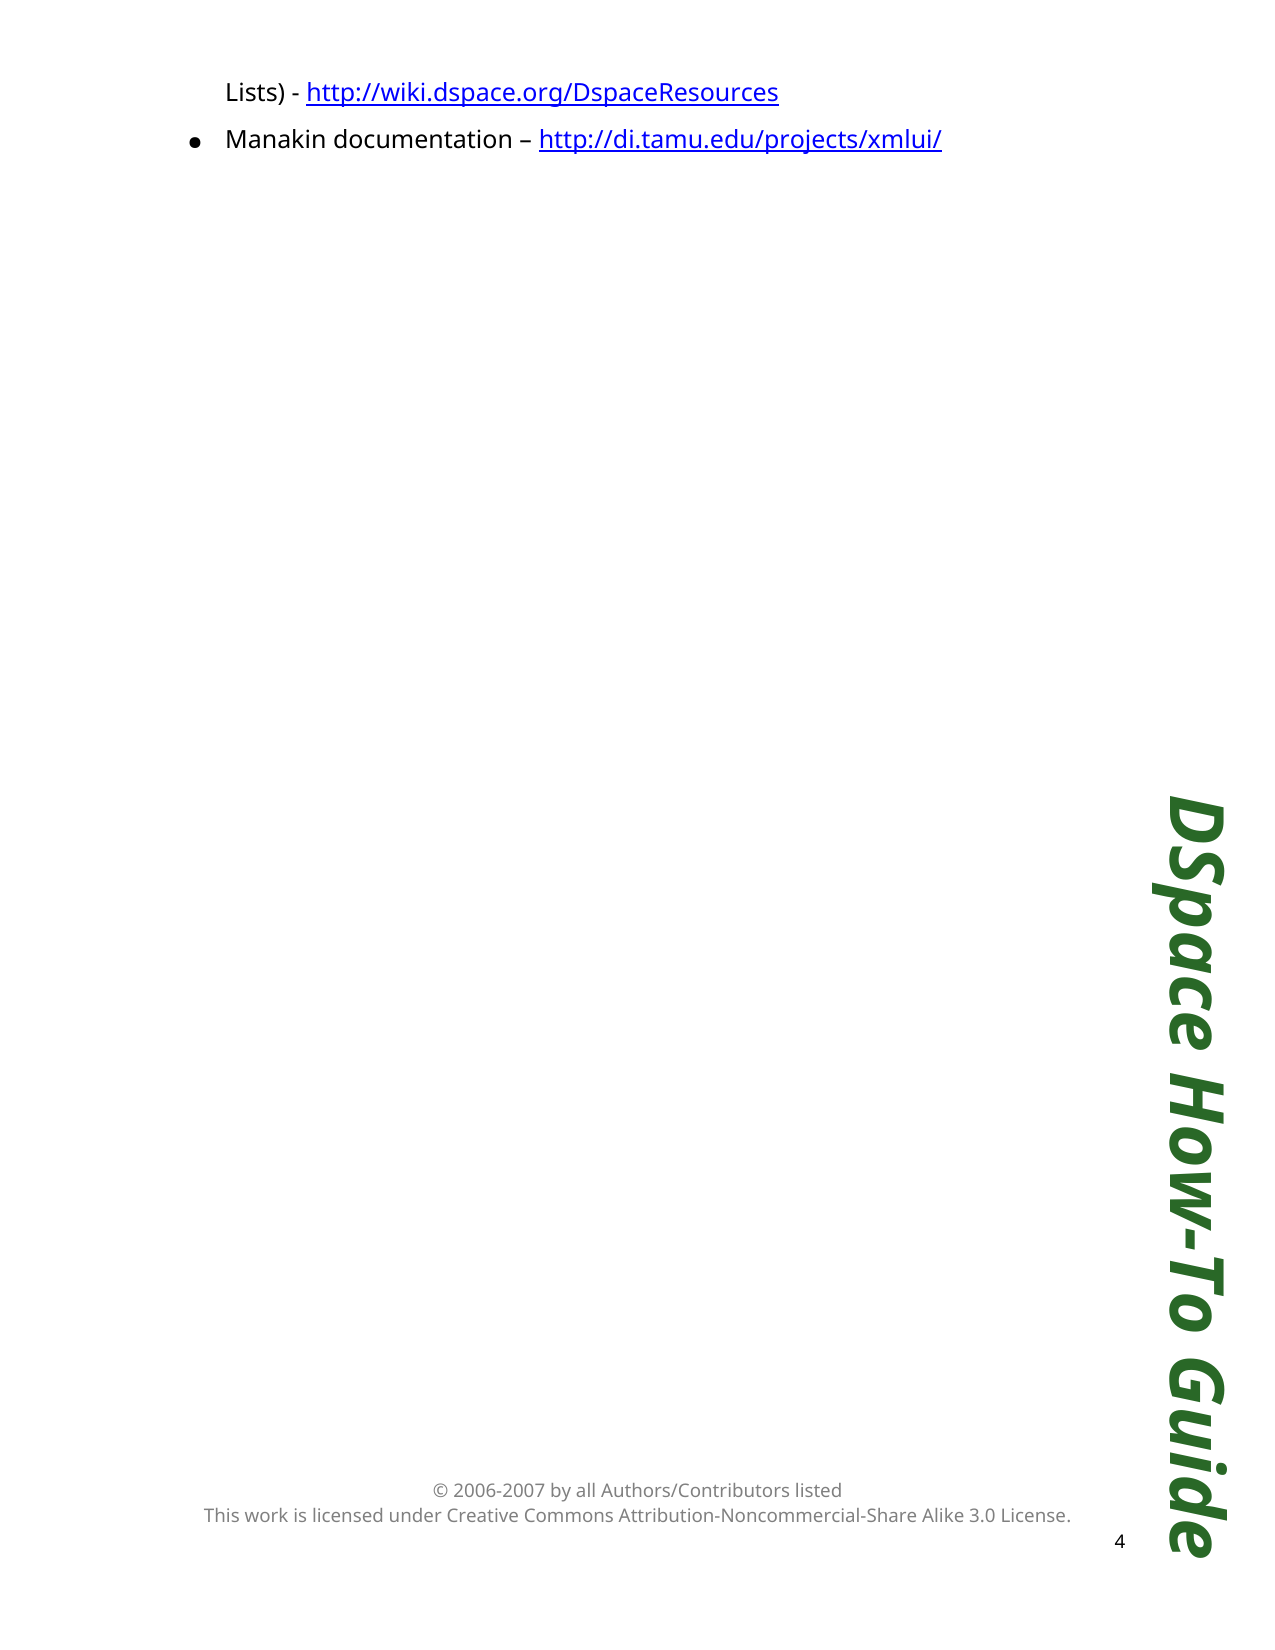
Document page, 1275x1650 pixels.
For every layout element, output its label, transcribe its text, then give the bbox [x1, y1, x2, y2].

list Manakin documentation – http://di.tamu.edu/projects/xmlui/ [187, 122, 1125, 156]
list Lists) - http://wiki.dspace.org/DspaceResources [187, 75, 1125, 109]
